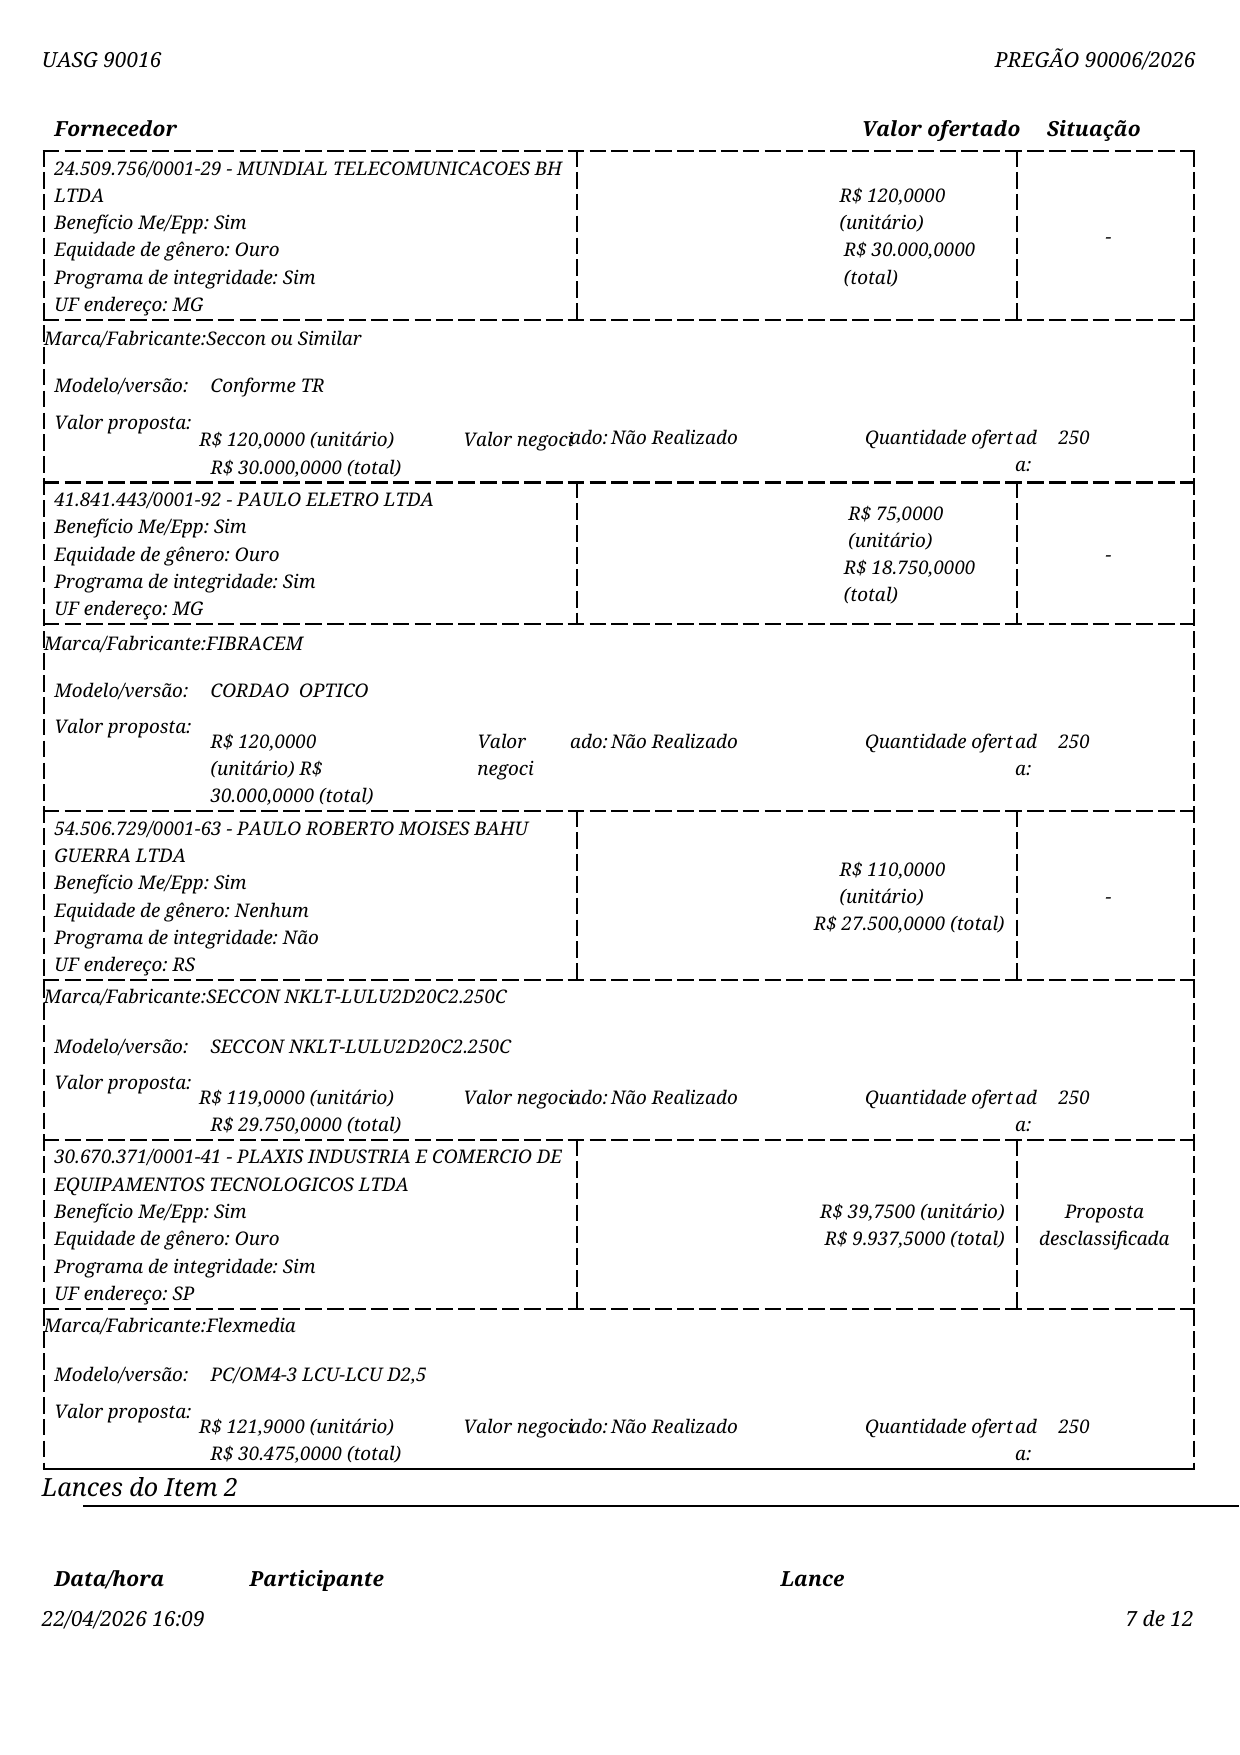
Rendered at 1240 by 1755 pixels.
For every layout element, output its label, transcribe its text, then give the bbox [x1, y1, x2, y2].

table_cell [1101, 319, 1194, 370]
table_cell [1017, 150, 1101, 319]
table_cell Modelo/versão: Valor proposta: [44, 1359, 199, 1468]
table_cell [1101, 419, 1194, 481]
table_cell [1101, 674, 1194, 723]
table_cell [1017, 370, 1101, 419]
table_cell [577, 674, 839, 723]
table_cell CORDAO OPTICO [199, 674, 477, 723]
table_cell Quantidade ofert [839, 419, 1017, 481]
table_cell [577, 623, 839, 674]
table_cell ada: [1017, 1408, 1048, 1468]
table_cell [577, 150, 839, 319]
table_cell Modelo/versão: Valor proposta: [44, 1030, 199, 1139]
table_cell [839, 370, 1017, 419]
table_cell SECCON NKLT-LULU2D20C2.250C [199, 1030, 577, 1079]
table_cell [839, 319, 1017, 370]
table_cell [577, 1030, 787, 1079]
table_cell [1017, 481, 1101, 623]
table_cell [1017, 1359, 1194, 1408]
table_cell 24.509.756/0001-29 - MUNDIAL TELECOMUNICACOES BH LTDA Benefício Me/Epp: Sim Equidade de gênero: Ouro Programa de integridade: Sim UF endereço: MG [44, 150, 577, 319]
table_cell [577, 1308, 787, 1359]
table_cell ado: Não Realizado [577, 1079, 787, 1139]
table_cell 250 [1048, 1079, 1101, 1139]
table_cell [1017, 319, 1101, 370]
table_cell Conforme TR [199, 370, 577, 419]
table_cell 30.670.371/0001-41 - PLAXIS INDUSTRIA E COMERCIO DE EQUIPAMENTOS TECNOLOGICOS LTDA Benefício Me/Epp: Sim Equidade de gênero: Ouro Programa de integridade: Sim UF endereço: SP [44, 1139, 577, 1307]
table_cell [788, 1030, 1017, 1079]
table_cell [1017, 1308, 1194, 1359]
table_cell 54.506.729/0001-63 - PAULO ROBERTO MOISES BAHU GUERRA LTDA Benefício Me/Epp: Sim Equidade de gênero: Nenhum Programa de integridade: Não UF endereço: RS [44, 810, 577, 979]
table_cell Marca/Fabricante: Flexmedia [44, 1308, 577, 1359]
table_cell [1017, 674, 1101, 723]
table_cell - [1101, 481, 1194, 623]
table_cell Quantidade ofert [788, 1408, 1017, 1468]
text Lances do Item 2 [42, 1470, 1089, 1504]
table_cell [577, 319, 839, 370]
table_cell 250 [1048, 419, 1101, 481]
table_cell 41.841.443/0001-92 - PAULO ELETRO LTDA Benefício Me/Epp: Sim Equidade de gênero: Ouro Programa de integridade: Sim UF endereço: MG [44, 481, 477, 623]
table_cell [577, 481, 839, 623]
table_cell R$ 121,9000 (unitário) Valor negoci R$ 30.475,0000 (total) [199, 1408, 577, 1468]
table_cell [1101, 979, 1194, 1030]
table_cell [788, 979, 1017, 1030]
table_cell Proposta desclassificada [1017, 1139, 1194, 1307]
table_cell [1101, 723, 1194, 810]
table_cell ada: [1017, 1079, 1048, 1139]
table_cell ado: Não Realizado [577, 419, 839, 481]
table_cell R$ 120,0000 (unitário) R$ 30.000,0000 (total) [199, 723, 477, 810]
table_cell [1017, 979, 1101, 1030]
table_cell R$ 120,0000 (unitário) Valor negoci R$ 30.000,0000 (total) [199, 419, 577, 481]
table_cell [477, 481, 577, 623]
table_cell R$ 119,0000 (unitário) Valor negoci R$ 29.750,0000 (total) [199, 1079, 577, 1139]
table_cell ada: [1017, 723, 1048, 810]
table_cell [788, 1308, 1017, 1359]
table_cell [1101, 370, 1194, 419]
table_cell 250 [1048, 723, 1101, 810]
table_cell R$ 75,0000 (unitário) R$ 18.750,0000 (total) [839, 481, 1017, 623]
table_cell [1101, 623, 1194, 674]
table_cell Modelo/versão: Valor proposta: [44, 370, 199, 481]
table_cell Modelo/versão: Valor proposta: [44, 674, 199, 810]
table_cell R$ 120,0000 (unitário) R$ 30.000,0000 (total) [839, 150, 1017, 319]
table_cell PC/OM4-3 LCU-LCU D2,5 [199, 1359, 577, 1408]
table_cell Marca/Fabricante: Seccon ou Similar [44, 319, 577, 370]
table_cell Quantidade ofert [788, 1079, 1017, 1139]
table_cell [839, 623, 1017, 674]
table_cell - [1101, 150, 1194, 319]
table_cell Marca/Fabricante: SECCON NKLT-LULU2D20C2.250C [44, 979, 577, 1030]
text Data/hora Participante Lance [54, 1564, 1089, 1593]
table_cell R$ 110,0000 (unitário) R$ 27.500,0000 (total) [788, 810, 1017, 979]
table_cell [477, 674, 577, 723]
table_cell Marca/Fabricante: FIBRACEM [44, 623, 477, 674]
table_cell [1101, 1079, 1194, 1139]
table_cell [577, 1359, 787, 1408]
table_cell - [1101, 810, 1194, 979]
table_cell [577, 370, 839, 419]
table_cell [577, 1139, 787, 1307]
table_cell Quantidade ofert [839, 723, 1017, 810]
table_cell ado: Não Realizado [577, 1408, 787, 1468]
table_cell 250 [1048, 1408, 1194, 1468]
table_cell ado: Não Realizado [577, 723, 839, 810]
table_cell R$ 39,7500 (unitário) R$ 9.937,5000 (total) [788, 1139, 1017, 1307]
table_cell ada: [1017, 419, 1048, 481]
table_cell [839, 674, 1017, 723]
table_cell [1017, 1030, 1101, 1079]
table_cell [1017, 623, 1101, 674]
table_cell [1017, 810, 1101, 979]
table_cell [477, 623, 577, 674]
table_cell [788, 1359, 1017, 1408]
table_cell [577, 810, 787, 979]
table_cell [1101, 1030, 1194, 1079]
table_cell Valor negoci [477, 723, 577, 810]
table_cell [577, 979, 787, 1030]
